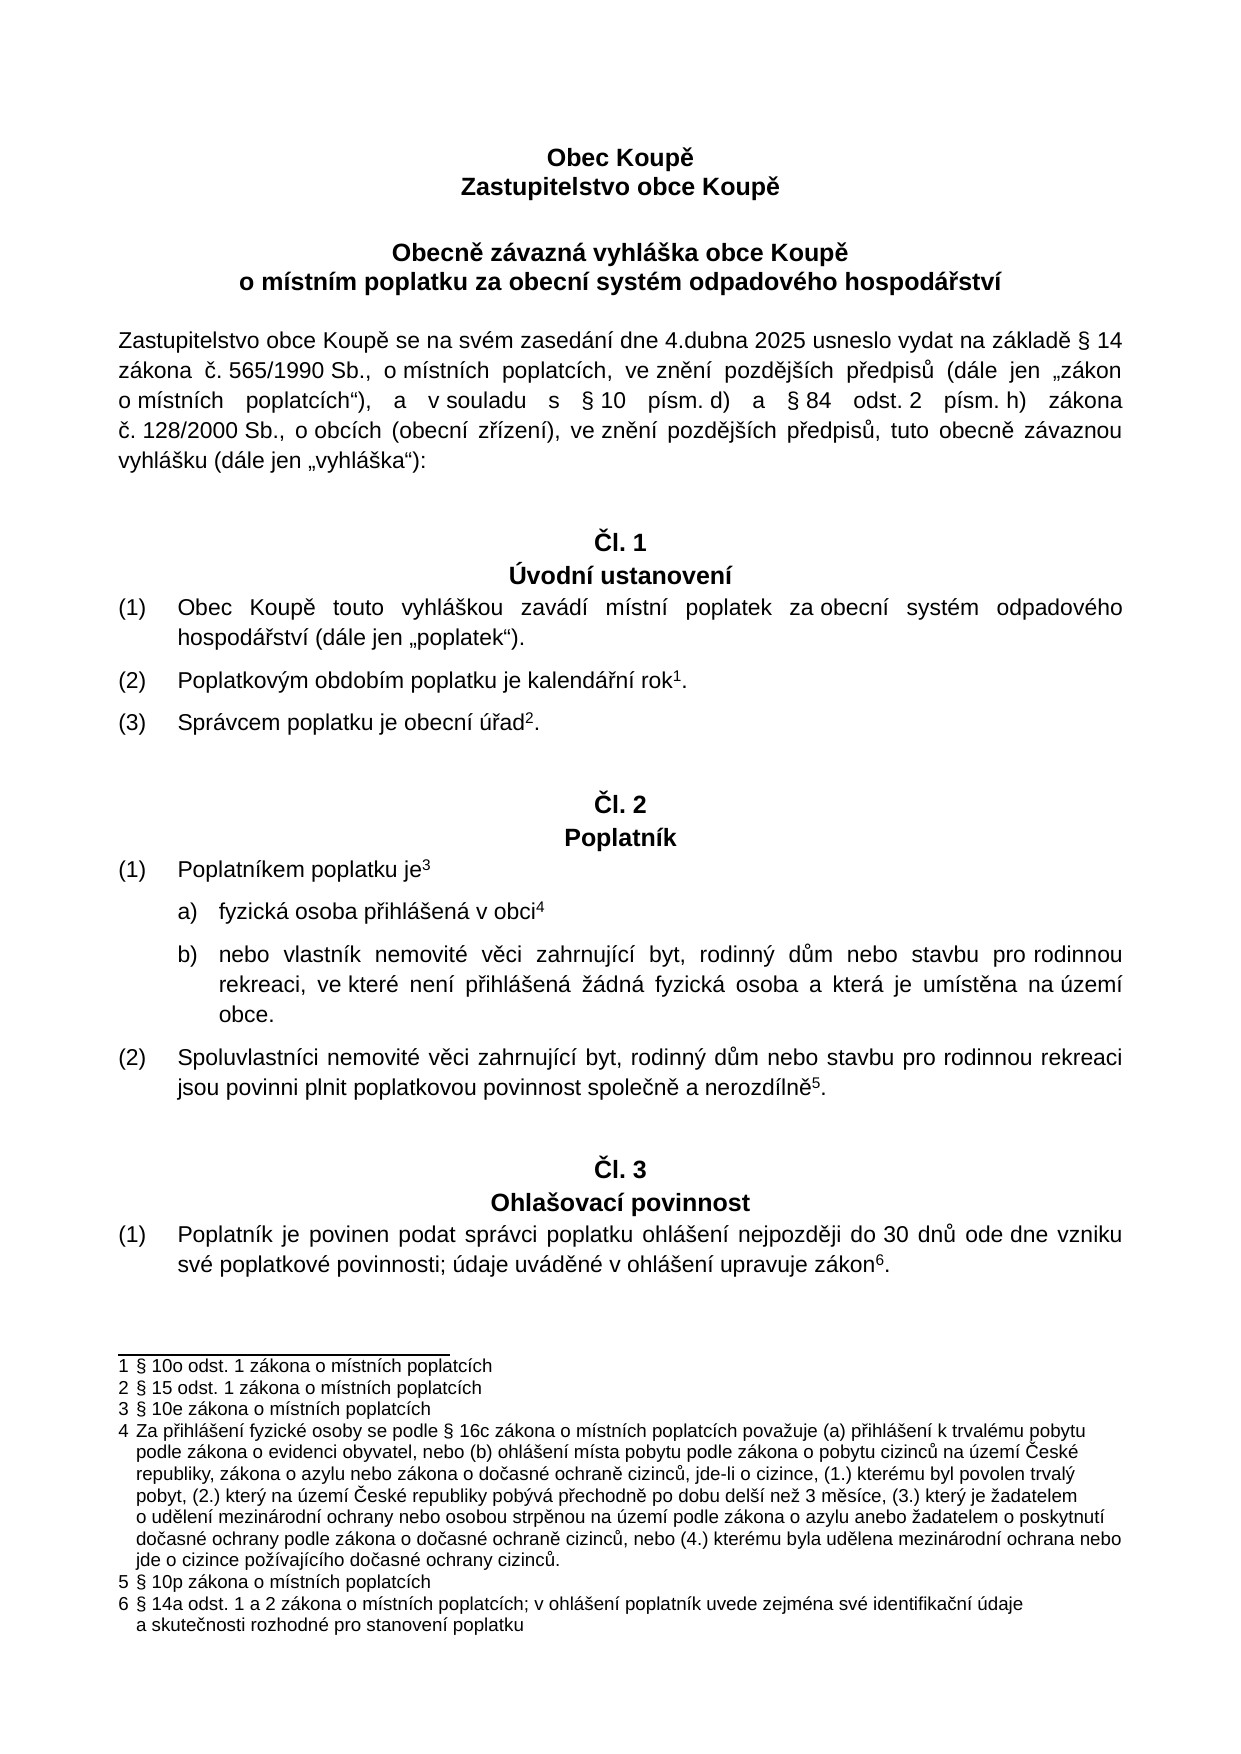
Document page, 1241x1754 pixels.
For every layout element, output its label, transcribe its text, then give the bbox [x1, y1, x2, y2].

list fyzická osoba přihlášená v obci [177, 898, 1122, 925]
list Obec Koupě touto vyhláškou zavádí místní poplatek za obecní systém odpadového hospodářství (dále jen „poplatek“). [118, 594, 1122, 650]
text Zastupitelstvo obce Koupě se na svém zasedání dne 4.dubna 2025 usneslo vydat na základě § 14 zákona č. 565/1990 Sb., o místních poplatcích, ve znění pozdějších předpisů (dále jen „zákon o místních poplatcích“), a v souladu s § 10 písm. d) a § 84 odst. 2 písm. h) zákona č. 128/2000 Sb., o obcích (obecní zřízení), ve znění pozdějších předpisů, tuto obecně závaznou vyhlášku (dále jen „vyhláška“): [118, 327, 1122, 474]
list § 15 odst. 1 zákona o místních poplatcích [118, 1377, 1122, 1398]
subtitle Čl. 2 Poplatník [118, 789, 1122, 851]
list Poplatníkem poplatku je [118, 856, 1122, 882]
text Obec Koupě Zastupitelstvo obce Koupě [118, 143, 1122, 201]
list Poplatkovým obdobím poplatku je kalendářní rok. [118, 667, 1122, 693]
subtitle Čl. 1 Úvodní ustanovení [118, 528, 1122, 589]
subtitle Obecně závazná vyhláška obce Koupě o místním poplatku za obecní systém odpadového hospodářství [118, 238, 1122, 295]
list Poplatník je povinen podat správci poplatku ohlášení nejpozději do 30 dnů ode dne vzniku své poplatkové povinnosti; údaje uváděné v ohlášení upravuje zákon. [118, 1221, 1122, 1277]
list § 10o odst. 1 zákona o místních poplatcích [118, 1355, 1122, 1377]
list nebo vlastník nemovité věci zahrnující byt, rodinný dům nebo stavbu pro rodinnou rekreaci, ve které není přihlášená žádná fyzická osoba a která je umístěna na území obce. [177, 941, 1122, 1028]
list Správcem poplatku je obecní úřad. [118, 709, 1122, 736]
list § 10e zákona o místních poplatcích [118, 1398, 1122, 1420]
list Za přihlášení fyzické osoby se podle § 16c zákona o místních poplatcích považuje (a) přihlášení k trvalému pobytu podle zákona o evidenci obyvatel, nebo (b) ohlášení místa pobytu podle zákona o pobytu cizinců na území České republiky, zákona o azylu nebo zákona o dočasné ochraně cizinců, jde-li o cizince, (1.) kterému byl povolen trvalý pobyt, (2.) který na území České republiky pobývá přechodně po dobu delší než 3 měsíce, (3.) který je žadatelem o udělení mezinárodní ochrany nebo osobou strpěnou na území podle zákona o azylu anebo žadatelem o poskytnutí dočasné ochrany podle zákona o dočasné ochraně cizinců, nebo (4.) kterému byla udělena mezinárodní ochrana nebo jde o cizince požívajícího dočasné ochrany cizinců. [118, 1420, 1122, 1571]
list Spoluvlastníci nemovité věci zahrnující byt, rodinný dům nebo stavbu pro rodinnou rekreaci jsou povinni plnit poplatkovou povinnost společně a nerozdílně. [118, 1044, 1122, 1101]
list § 10p zákona o místních poplatcích [118, 1571, 1122, 1592]
list § 14a odst. 1 a 2 zákona o místních poplatcích; v ohlášení poplatník uvede zejména své identifikační údaje a skutečnosti rozhodné pro stanovení poplatku [118, 1592, 1122, 1635]
subtitle Čl. 3 Ohlašovací povinnost [118, 1154, 1122, 1216]
